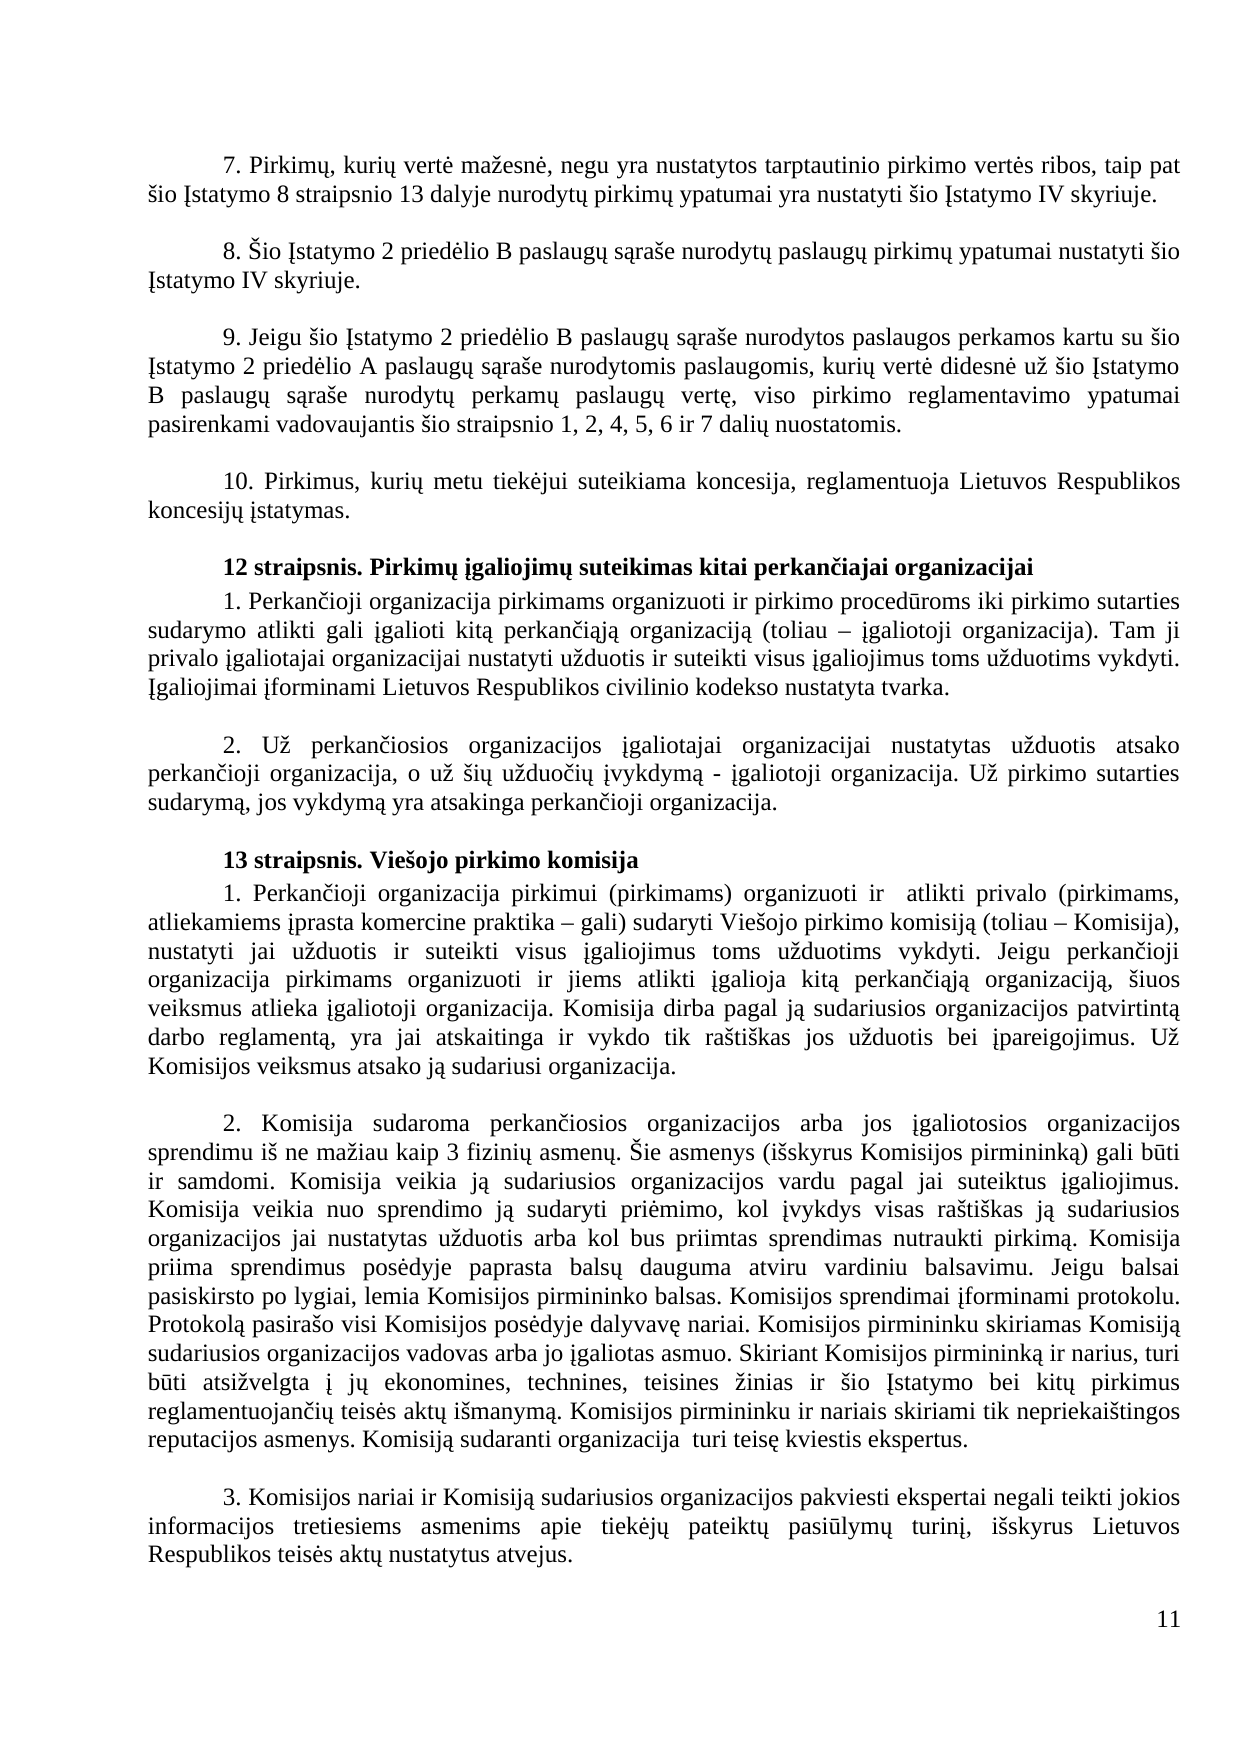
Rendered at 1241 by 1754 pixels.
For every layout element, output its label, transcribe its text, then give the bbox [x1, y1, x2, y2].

text 8. Šio Įstatymo 2 priedėlio B paslaugų sąraše nurodytų paslaugų pirkimų ypatumai nustatyti šio Įstatymo IV skyriuje. [148, 236, 1181, 294]
text 13 straipsnis. Viešojo pirkimo komisija [148, 845, 1181, 873]
text 12 straipsnis. Pirkimų įgaliojimų suteikimas kitai perkančiajai organizacijai [148, 552, 1181, 581]
text 7. Pirkimų, kurių vertė mažesnė, negu yra nustatytos tarptautinio pirkimo vertės ribos, taip pat šio Įstatymo 8 straipsnio 13 dalyje nurodytų pirkimų ypatumai yra nustatyti šio Įstatymo IV skyriuje. [148, 150, 1181, 207]
text 10. Pirkimus, kurių metu tiekėjui suteikiama koncesija, reglamentuoja Lietuvos Respublikos koncesijų įstatymas. [148, 466, 1181, 524]
text 2. Komisija sudaroma perkančiosios organizacijos arba jos įgaliotosios organizacijos sprendimu iš ne mažiau kaip 3 fizinių asmenų. Šie asmenys (išskyrus Komisijos pirmininką) gali būti ir samdomi. Komisija veikia ją sudariusios organizacijos vardu pagal jai suteiktus įgaliojimus. Komisija veikia nuo sprendimo ją sudaryti priėmimo, kol įvykdys visas raštiškas ją sudariusios organizacijos jai nustatytas užduotis arba kol bus priimtas sprendimas nutraukti pirkimą. Komisija priima sprendimus posėdyje paprasta balsų dauguma atviru vardiniu balsavimu. Jeigu balsai pasiskirsto po lygiai, lemia Komisijos pirmininko balsas. Komisijos sprendimai įforminami protokolu. Protokolą pasirašo visi Komisijos posėdyje dalyvavę nariai. Komisijos pirmininku skiriamas Komisiją sudariusios organizacijos vadovas arba jo įgaliotas asmuo. Skiriant Komisijos pirmininką ir narius, turi būti atsižvelgta į jų ekonomines, technines, teisines žinias ir šio Įstatymo bei kitų pirkimus reglamentuojančių teisės aktų išmanymą. Komisijos pirmininku ir nariais skiriami tik nepriekaištingos reputacijos asmenys. Komisiją sudaranti organizacija turi teisę kviestis ekspertus. [148, 1108, 1181, 1453]
text 3. Komisijos nariai ir Komisiją sudariusios organizacijos pakviesti ekspertai negali teikti jokios informacijos tretiesiems asmenims apie tiekėjų pateiktų pasiūlymų turinį, išskyrus Lietuvos Respublikos teisės aktų nustatytus atvejus. [148, 1482, 1181, 1568]
text 2. Už perkančiosios organizacijos įgaliotajai organizacijai nustatytas užduotis atsako perkančioji organizacija, o už šių užduočių įvykdymą - įgaliotoji organizacija. Už pirkimo sutarties sudarymą, jos vykdymą yra atsakinga perkančioji organizacija. [148, 730, 1181, 816]
text 9. Jeigu šio Įstatymo 2 priedėlio B paslaugų sąraše nurodytos paslaugos perkamos kartu su šio Įstatymo 2 priedėlio A paslaugų sąraše nurodytomis paslaugomis, kurių vertė didesnė už šio Įstatymo B paslaugų sąraše nurodytų perkamų paslaugų vertę, viso pirkimo reglamentavimo ypatumai pasirenkami vadovaujantis šio straipsnio 1, 2, 4, 5, 6 ir 7 dalių nuostatomis. [148, 322, 1181, 437]
text 1. Perkančioji organizacija pirkimams organizuoti ir pirkimo procedūroms iki pirkimo sutarties sudarymo atlikti gali įgalioti kitą perkančiąją organizaciją (toliau – įgaliotoji organizacija). Tam ji privalo įgaliotajai organizacijai nustatyti užduotis ir suteikti visus įgaliojimus toms užduotims vykdyti. Įgaliojimai įforminami Lietuvos Respublikos civilinio kodekso nustatyta tvarka. [148, 586, 1181, 701]
text 1. Perkančioji organizacija pirkimui (pirkimams) organizuoti ir atlikti privalo (pirkimams, atliekamiems įprasta komercine praktika – gali) sudaryti Viešojo pirkimo komisiją (toliau – Komisija), nustatyti jai užduotis ir suteikti visus įgaliojimus toms užduotims vykdyti. Jeigu perkančioji organizacija pirkimams organizuoti ir jiems atlikti įgalioja kitą perkančiąją organizaciją, šiuos veiksmus atlieka įgaliotoji organizacija. Komisija dirba pagal ją sudariusios organizacijos patvirtintą darbo reglamentą, yra jai atskaitinga ir vykdo tik raštiškas jos užduotis bei įpareigojimus. Už Komisijos veiksmus atsako ją sudariusi organizacija. [148, 878, 1181, 1079]
